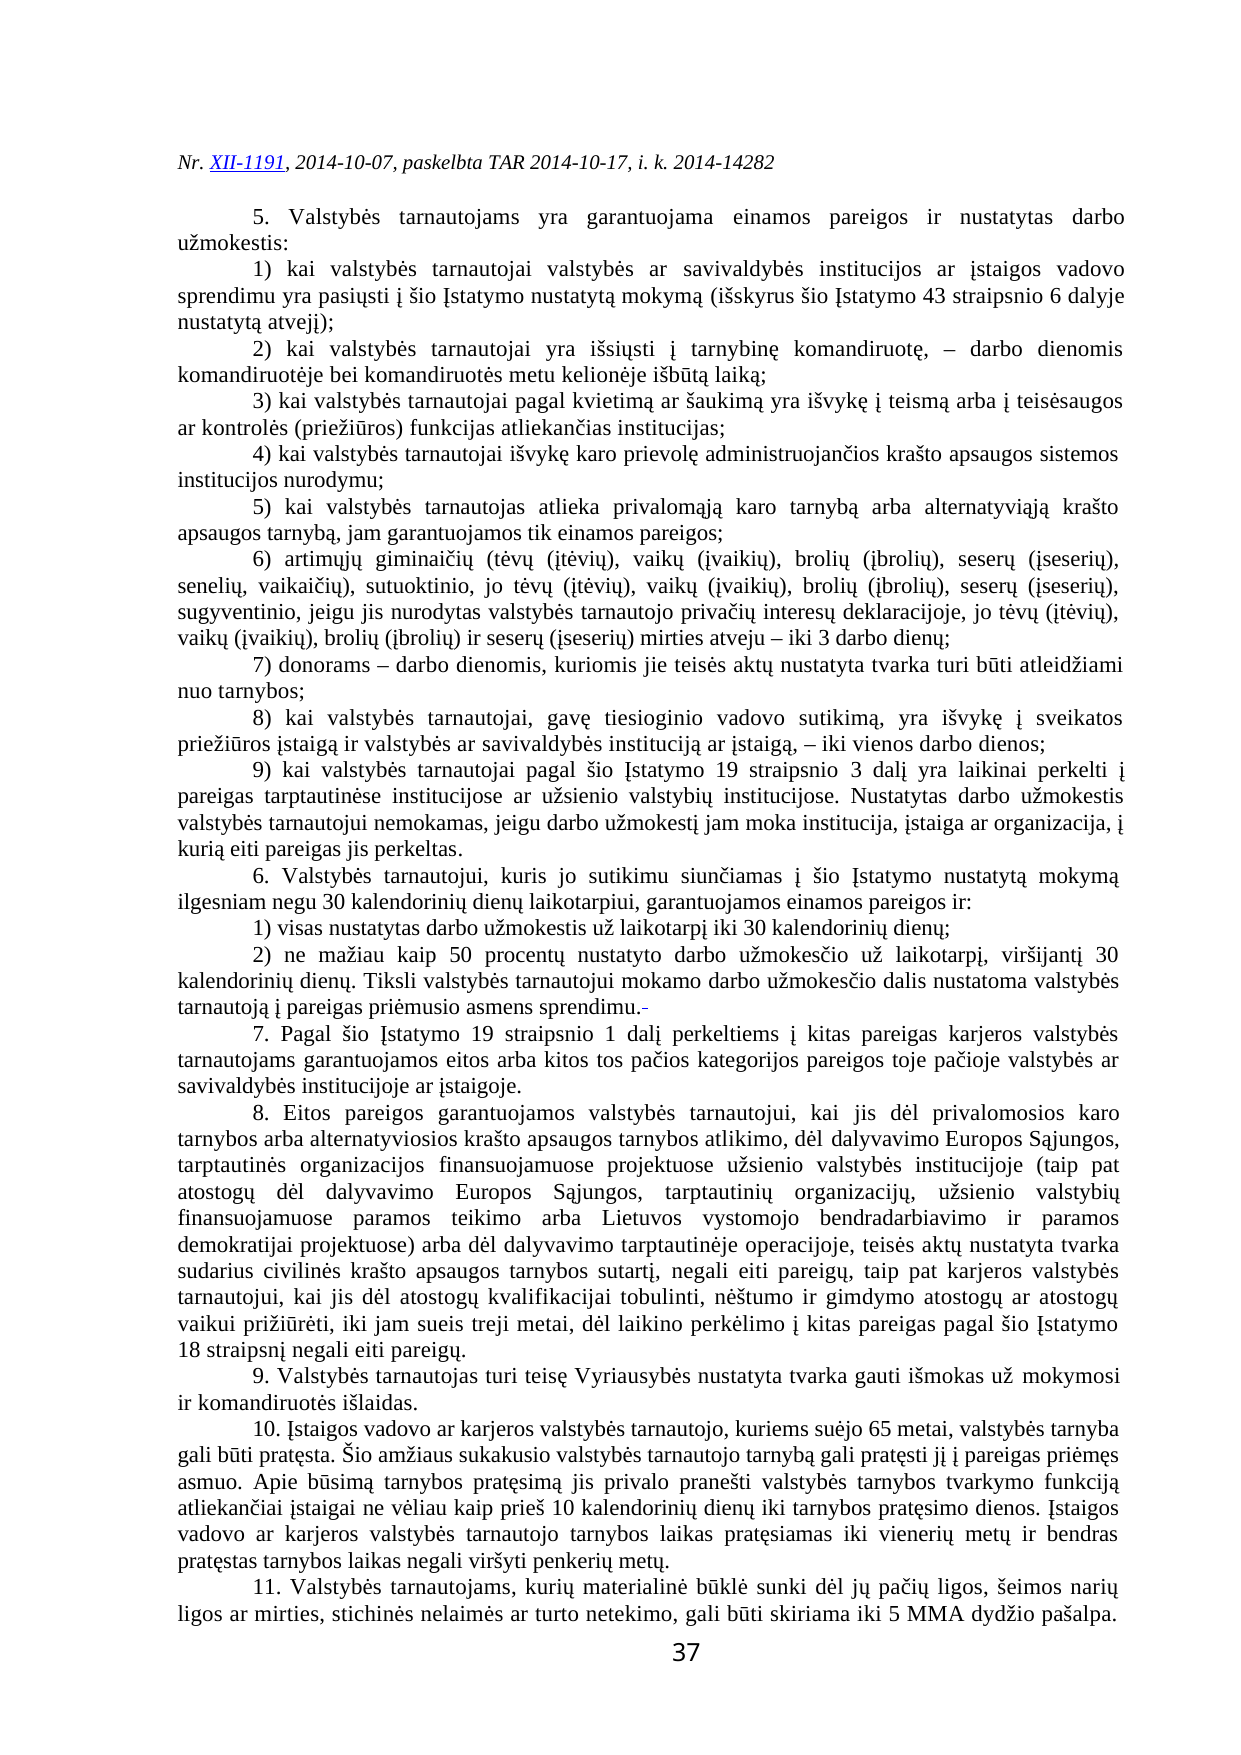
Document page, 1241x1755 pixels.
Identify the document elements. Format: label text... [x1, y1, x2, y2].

text 4) kai valstybės tarnautojai išvykę karo prievolę administruojančios krašto apsaugos sistemos institucijos nurodymu; [177, 440, 1120, 493]
text 11. Valstybės tarnautojams, kurių materialinė būklė sunki dėl jų pačių ligos, šeimos narių ligos ar mirties, stichinės nelaimės ar turto netekimo, gali būti skiriama iki 5 MMA dydžio pašalpa. [177, 1573, 1120, 1626]
text 8) kai valstybės tarnautojai, gavę tiesioginio vadovo sutikimą, yra išvykę į sveikatos priežiūros įstaigą ir valstybės ar savivaldybės instituciją ar įstaigą, – iki vienos darbo dienos; [177, 703, 1126, 756]
text 8. Eitos pareigos garantuojamos valstybės tarnautojui, kai jis dėl privalomosios karo tarnybos arba alternatyviosios krašto apsaugos tarnybos atlikimo, dėl dalyvavimo Europos Sąjungos, tarptautinės organizacijos finansuojamuose projektuose užsienio valstybės institucijoje (taip pat atostogų dėl dalyvavimo Europos Sąjungos, tarptautinių organizacijų, užsienio valstybių finansuojamuose paramos teikimo arba Lietuvos vystomojo bendradarbiavimo ir paramos demokratijai projektuose) arba dėl dalyvavimo tarptautinėje operacijoje, teisės aktų nustatyta tvarka sudarius civilinės krašto apsaugos tarnybos sutartį, negali eiti pareigų, taip pat karjeros valstybės tarnautojui, kai jis dėl atostogų kvalifikacijai tobulinti, nėštumo ir gimdymo atostogų ar atostogų vaikui prižiūrėti, iki jam sueis treji metai, dėl laikino perkėlimo į kitas pareigas pagal šio Įstatymo 18 straipsnį negali eiti pareigų. [177, 1099, 1120, 1362]
text Nr. XII-1191, 2014-10-07, paskelbta TAR 2014-10-17, i. k. 2014-14282 [177, 150, 1120, 174]
text 5) kai valstybės tarnautojas atlieka privalomąją karo tarnybą arba alternatyviąją krašto apsaugos tarnybą, jam garantuojamos tik einamos pareigos; [177, 493, 1120, 545]
text 1) kai valstybės tarnautojai valstybės ar savivaldybės institucijos ar įstaigos vadovo sprendimu yra pasiųsti į šio Įstatymo nustatytą mokymą (išskyrus šio Įstatymo 43 straipsnio 6 dalyje nustatytą atvejį); [177, 256, 1126, 334]
text 10. Įstaigos vadovo ar karjeros valstybės tarnautojo, kuriems suėjo 65 metai, valstybės tarnyba gali būti pratęsta. Šio amžiaus sukakusio valstybės tarnautojo tarnybą gali pratęsti jį į pareigas priėmęs asmuo. Apie būsimą tarnybos pratęsimą jis privalo pranešti valstybės tarnybos tvarkymo funkciją atliekančiai įstaigai ne vėliau kaip prieš 10 kalendorinių dienų iki tarnybos pratęsimo dienos. Įstaigos vadovo ar karjeros valstybės tarnautojo tarnybos laikas pratęsiamas iki vienerių metų ir bendras pratęstas tarnybos laikas negali viršyti penkerių metų. [177, 1415, 1120, 1573]
text 6. Valstybės tarnautojui, kuris jo sutikimu siunčiamas į šio Įstatymo nustatytą mokymą ilgesniam negu 30 kalendorinių dienų laikotarpiui, garantuojamos einamos pareigos ir: [177, 862, 1120, 914]
text 1) visas nustatytas darbo užmokestis už laikotarpį iki 30 kalendorinių dienų; [177, 914, 1120, 941]
text 7) donorams – darbo dienomis, kuriomis jie teisės aktų nustatyta tvarka turi būti atleidžiami nuo tarnybos; [177, 651, 1126, 703]
text 6) artimųjų giminaičių (tėvų (įtėvių), vaikų (įvaikių), brolių (įbrolių), seserų (įseserių), senelių, vaikaičių), sutuoktinio, jo tėvų (įtėvių), vaikų (įvaikių), brolių (įbrolių), seserų (įseserių), sugyventinio, jeigu jis nurodytas valstybės tarnautojo privačių interesų deklaracijoje, jo tėvų (įtėvių), vaikų (įvaikių), brolių (įbrolių) ir seserų (įseserių) mirties atveju – iki 3 darbo dienų; [177, 545, 1120, 651]
text 5. Valstybės tarnautojams yra garantuojama einamos pareigos ir nustatytas darbo užmokestis: [177, 203, 1126, 256]
text 9. Valstybės tarnautojas turi teisę Vyriausybės nustatyta tvarka gauti išmokas už mokymosi ir komandiruotės išlaidas. [177, 1362, 1120, 1415]
text 3) kai valstybės tarnautojai pagal kvietimą ar šaukimą yra išvykę į teismą arba į teisėsaugos ar kontrolės (priežiūros) funkcijas atliekančias institucijas; [177, 387, 1126, 440]
text 2) ne mažiau kaip 50 procentų nustatyto darbo užmokesčio už laikotarpį, viršijantį 30 kalendorinių dienų. Tiksli valstybės tarnautojui mokamo darbo užmokesčio dalis nustatoma valstybės tarnautoją į pareigas priėmusio asmens sprendimu. [177, 941, 1120, 1020]
text 2) kai valstybės tarnautojai yra išsiųsti į tarnybinę komandiruotę, – darbo dienomis komandiruotėje bei komandiruotės metu kelionėje išbūtą laiką; [177, 334, 1126, 387]
text 9) kai valstybės tarnautojai pagal šio Įstatymo 19 straipsnio 3 dalį yra laikinai perkelti į pareigas tarptautinėse institucijose ar užsienio valstybių institucijose. Nustatytas darbo užmokestis valstybės tarnautojui nemokamas, jeigu darbo užmokestį jam moka institucija, įstaiga ar organizacija, į kurią eiti pareigas jis perkeltas. [177, 756, 1126, 862]
text 7. Pagal šio Įstatymo 19 straipsnio 1 dalį perkeltiems į kitas pareigas karjeros valstybės tarnautojams garantuojamos eitos arba kitos tos pačios kategorijos pareigos toje pačioje valstybės ar savivaldybės institucijoje ar įstaigoje. [177, 1020, 1120, 1099]
